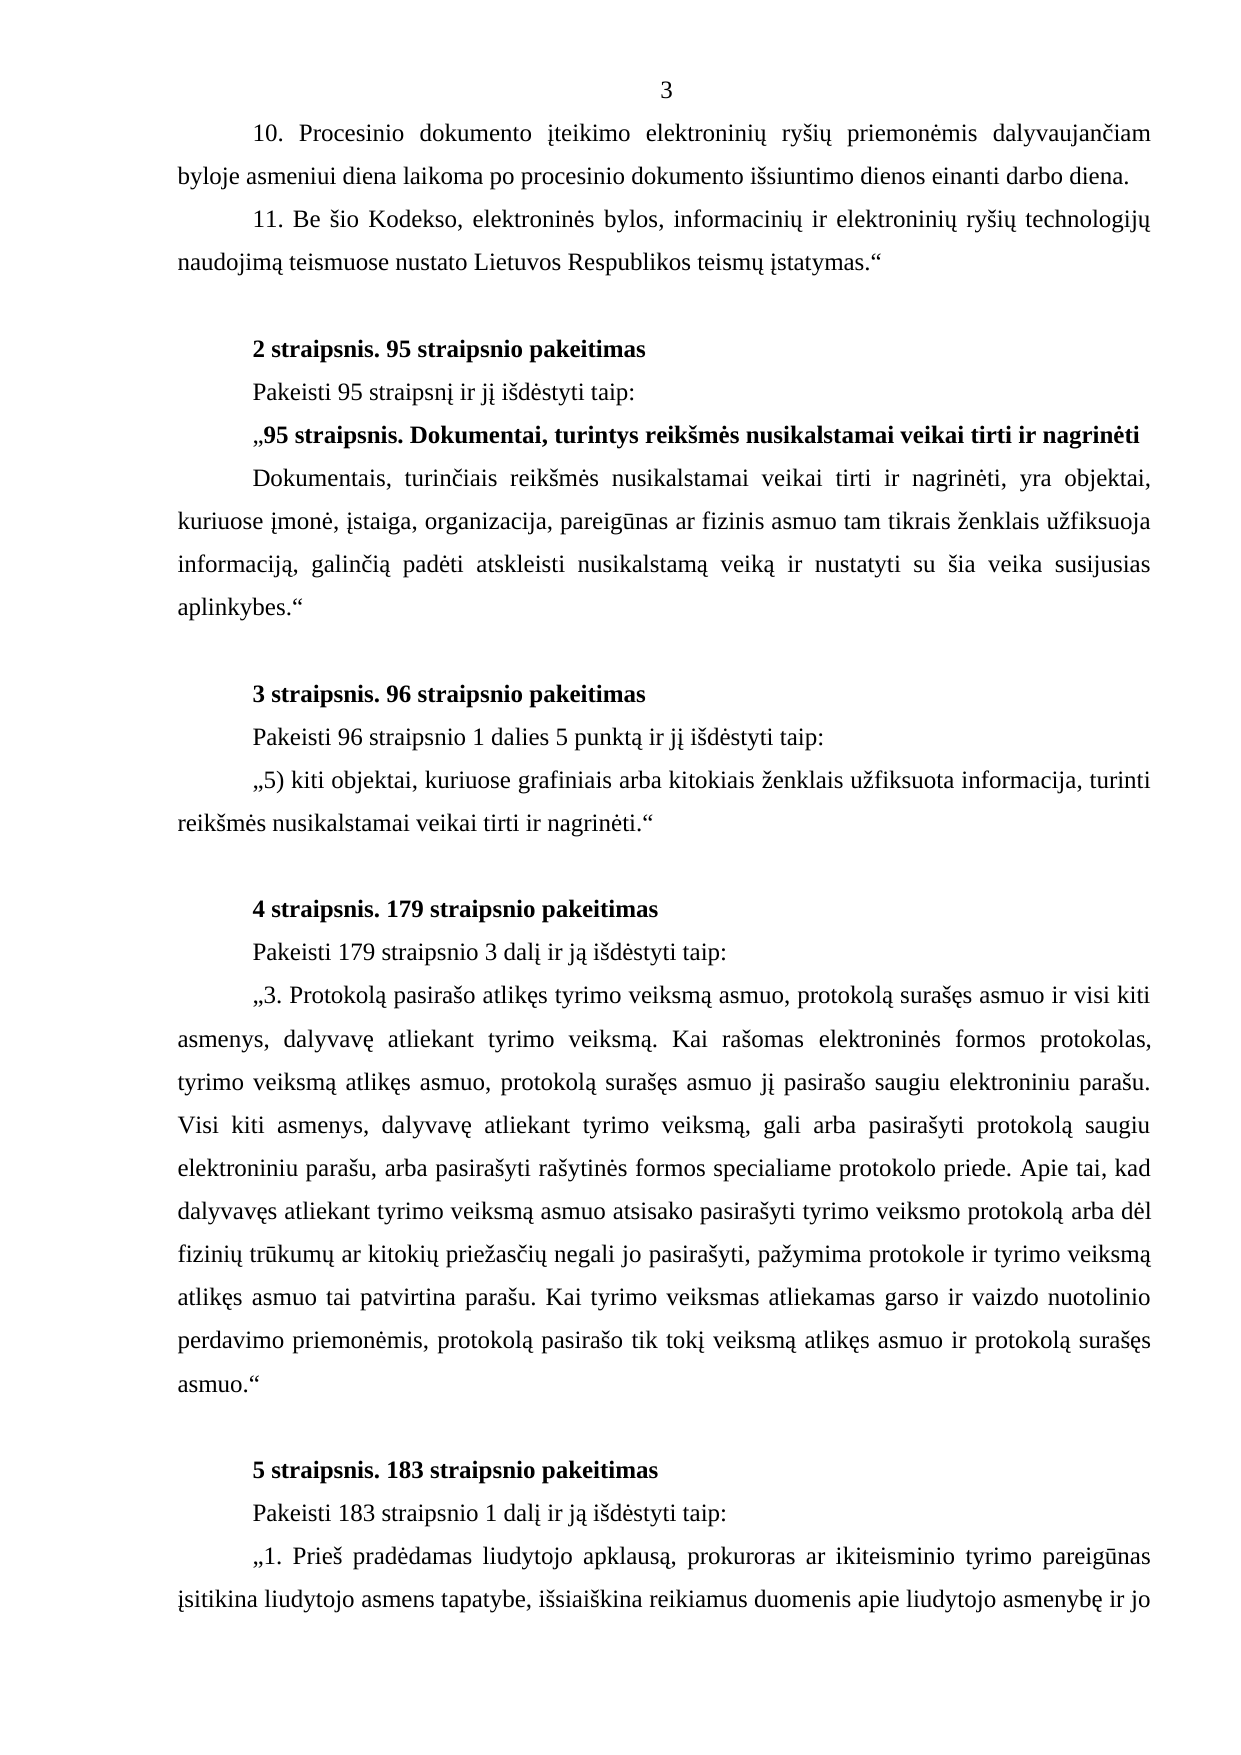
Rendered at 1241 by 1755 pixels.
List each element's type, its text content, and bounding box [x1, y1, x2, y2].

text Pakeisti 183 straipsnio 1 dalį ir ją išdėstyti taip: [177, 1498, 1152, 1527]
text 3 straipsnis. 96 straipsnio pakeitimas [177, 679, 1152, 707]
text 5 straipsnis. 183 straipsnio pakeitimas [177, 1455, 1152, 1484]
text 11. Be šio Kodekso, elektroninės bylos, informacinių ir elektroninių ryšių technologijų naudojimą teismuose nustato Lietuvos Respublikos teismų įstatymas.“ [177, 204, 1152, 276]
text 2 straipsnis. 95 straipsnio pakeitimas [177, 334, 1152, 362]
text „95 straipsnis. Dokumentai, turintys reikšmės nusikalstamai veikai tirti ir nagrinėti [177, 420, 1152, 449]
text 4 straipsnis. 179 straipsnio pakeitimas [177, 894, 1152, 923]
text Pakeisti 179 straipsnio 3 dalį ir ją išdėstyti taip: [177, 937, 1152, 966]
text 10. Procesinio dokumento įteikimo elektroninių ryšių priemonėmis dalyvaujančiam byloje asmeniui diena laikoma po procesinio dokumento išsiuntimo dienos einanti darbo diena. [177, 118, 1152, 190]
text Pakeisti 95 straipsnį ir jį išdėstyti taip: [177, 377, 1152, 406]
text „3. Protokolą pasirašo atlikęs tyrimo veiksmą asmuo, protokolą surašęs asmuo ir visi kiti asmenys, dalyvavę atliekant tyrimo veiksmą. Kai rašomas elektroninės formos protokolas, tyrimo veiksmą atlikęs asmuo, protokolą surašęs asmuo jį pasirašo saugiu elektroniniu parašu. Visi kiti asmenys, dalyvavę atliekant tyrimo veiksmą, gali arba pasirašyti protokolą saugiu elektroniniu parašu, arba pasirašyti rašytinės formos specialiame protokolo priede. Apie tai, kad dalyvavęs atliekant tyrimo veiksmą asmuo atsisako pasirašyti tyrimo veiksmo protokolą arba dėl fizinių trūkumų ar kitokių priežasčių negali jo pasirašyti, pažymima protokole ir tyrimo veiksmą atlikęs asmuo tai patvirtina parašu. Kai tyrimo veiksmas atliekamas garso ir vaizdo nuotolinio perdavimo priemonėmis, protokolą pasirašo tik tokį veiksmą atlikęs asmuo ir protokolą surašęs asmuo.“ [177, 981, 1152, 1397]
text „1. Prieš pradėdamas liudytojo apklausą, prokuroras ar ikiteisminio tyrimo pareigūnas įsitikina liudytojo asmens tapatybe, išsiaiškina reikiamus duomenis apie liudytojo asmenybę ir jo [177, 1541, 1152, 1613]
text „5) kiti objektai, kuriuose grafiniais arba kitokiais ženklais užfiksuota informacija, turinti reikšmės nusikalstamai veikai tirti ir nagrinėti.“ [177, 765, 1152, 837]
text Dokumentais, turinčiais reikšmės nusikalstamai veikai tirti ir nagrinėti, yra objektai, kuriuose įmonė, įstaiga, organizacija, pareigūnas ar fizinis asmuo tam tikrais ženklais užfiksuoja informaciją, galinčią padėti atskleisti nusikalstamą veiką ir nustatyti su šia veika susijusias aplinkybes.“ [177, 463, 1152, 621]
text Pakeisti 96 straipsnio 1 dalies 5 punktą ir jį išdėstyti taip: [177, 722, 1152, 751]
